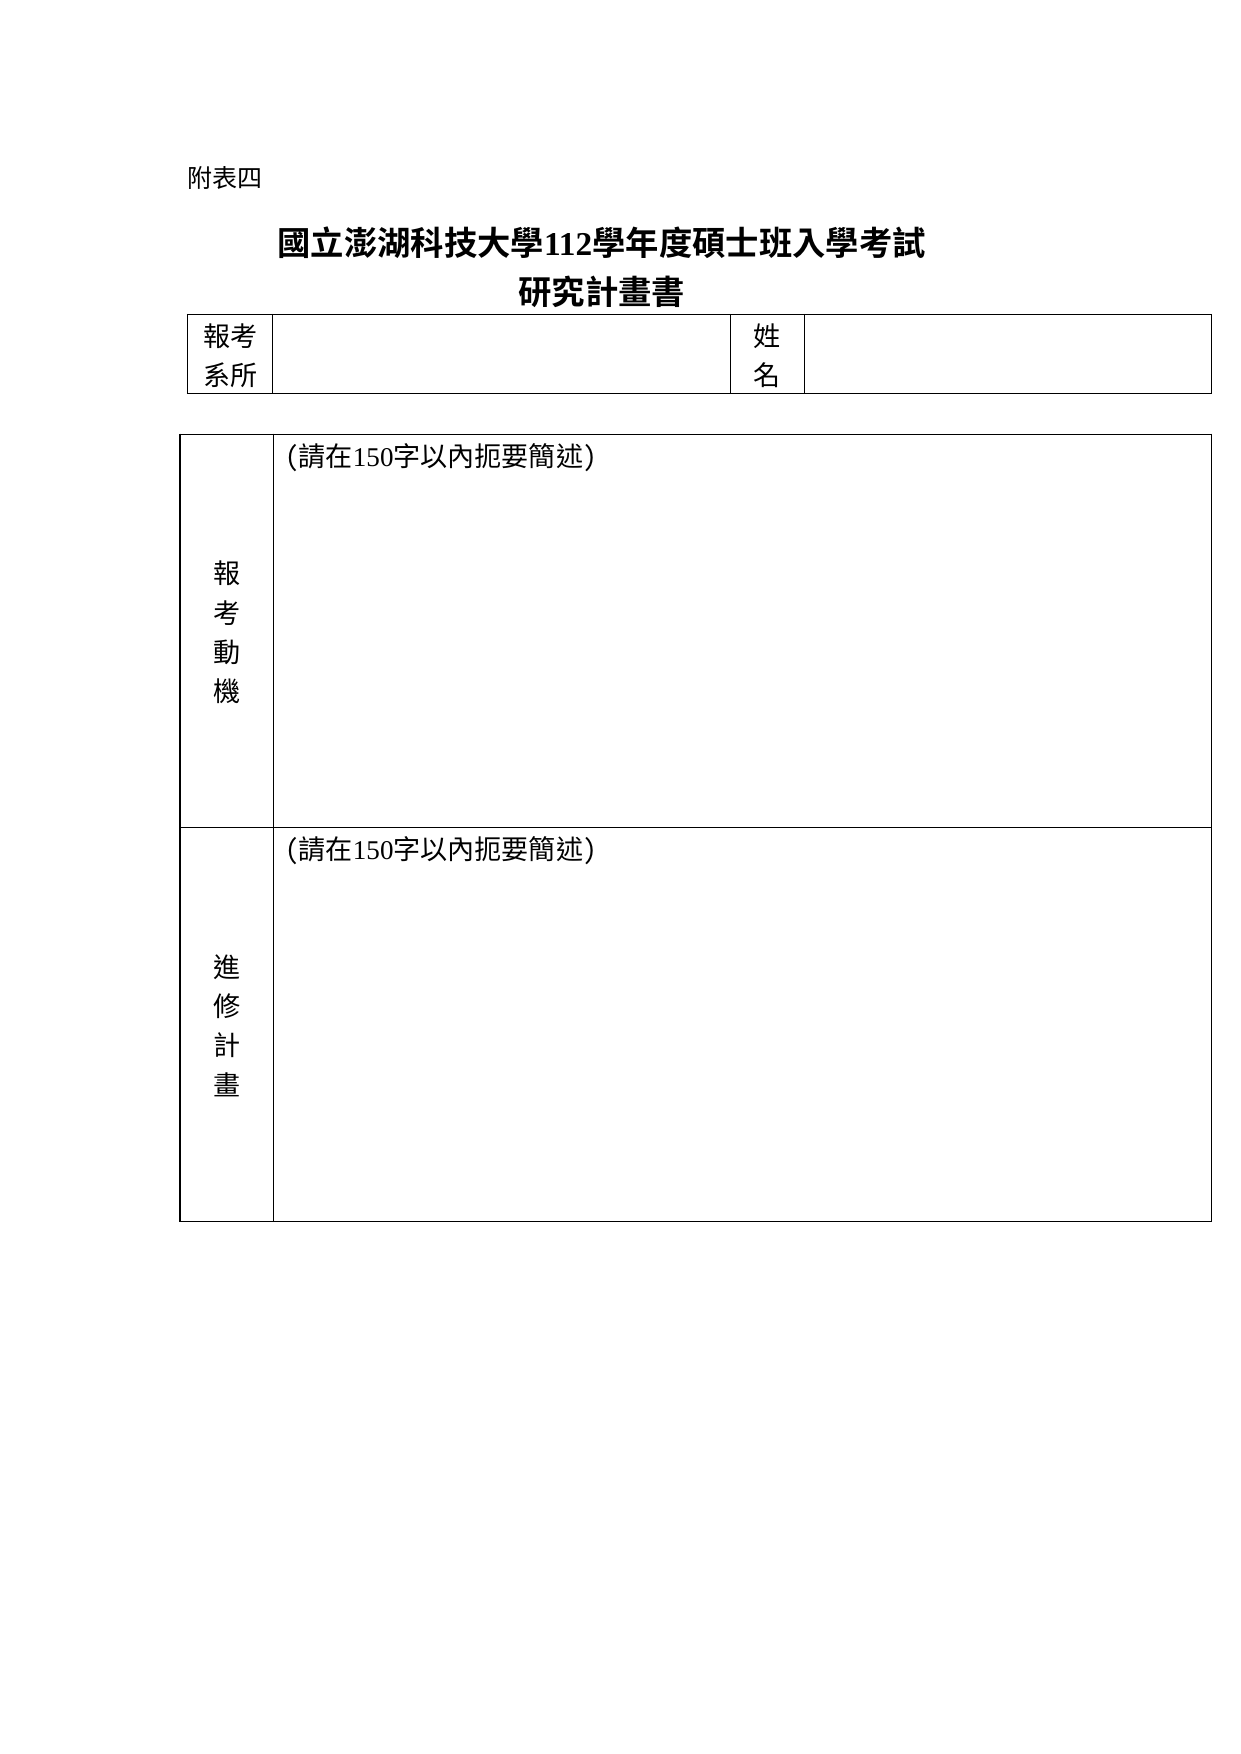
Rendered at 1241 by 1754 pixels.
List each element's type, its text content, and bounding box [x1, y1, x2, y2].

table_header [273, 315, 730, 393]
text 附表四 [187, 158, 1053, 194]
table_header [805, 315, 1211, 393]
table_header 報 考 動 機 [181, 435, 273, 827]
table_cell 進 修 計 畫 [181, 828, 273, 1221]
table_header (請在150字以內扼要簡述) [274, 435, 1211, 827]
subtitle 研究計畫書 [150, 265, 1053, 314]
table_header 報考系所 [188, 315, 272, 393]
table_cell (請在150字以內扼要簡述) [274, 828, 1211, 1221]
subtitle 國立澎湖科技大學112學年度碩士班入學考試 [150, 217, 1053, 265]
table_header 姓 名 [731, 315, 804, 393]
